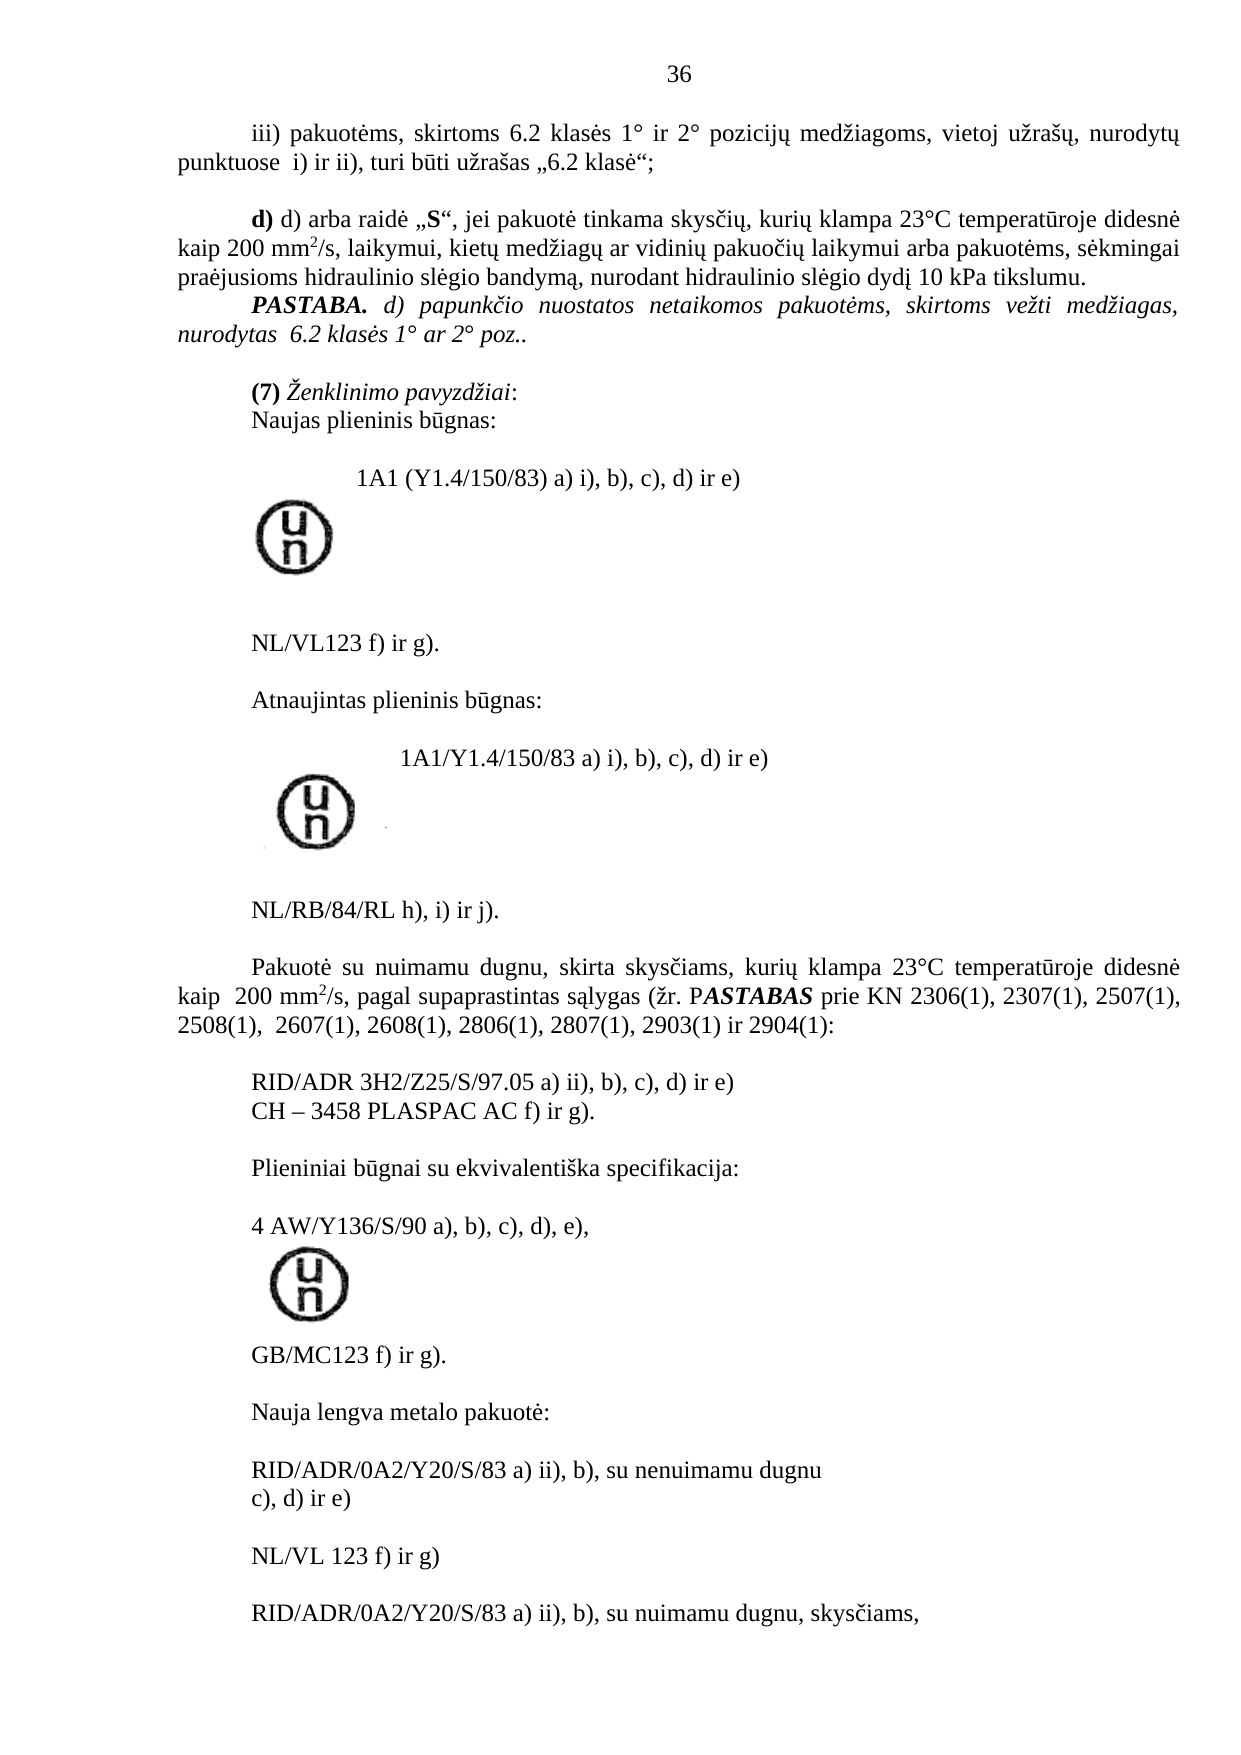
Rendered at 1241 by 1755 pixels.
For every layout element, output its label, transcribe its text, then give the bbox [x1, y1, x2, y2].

text iii) pakuotėms, skirtoms 6.2 klasės 1° ir 2° pozicijų medžiagoms, vietoj užrašų, nurodytų punktuose i) ir ii), turi būti užrašas „6.2 klasė“; [177, 118, 1181, 176]
text 1A1 (Y1.4/150/83) a) i), b), c), d) ir e) [177, 463, 1181, 599]
text 1A1/Y1.4/150/83 a) i), b), c), d) ir e) [177, 743, 1181, 866]
text d) d) arba raidė „S“, jei pakuotė tinkama skysčių, kurių klampa 23°C temperatūroje didesnė kaip 200 mm2/s, laikymui, kietų medžiagų ar vidinių pakuočių laikymui arba pakuotėms, sėkmingai praėjusioms hidraulinio slėgio bandymą, nurodant hidraulinio slėgio dydį 10 kPa tikslumu. [177, 204, 1181, 291]
text Plieniniai būgnai su ekvivalentiška specifikacija: [177, 1153, 1181, 1182]
text RID/ADR 3H2/Z25/S/97.05 a) ii), b), c), d) ir e) [177, 1067, 1181, 1096]
text CH – 3458 PLASPAC AC f) ir g). [177, 1096, 1181, 1125]
text Pakuotė su nuimamu dugnu, skirta skysčiams, kurių klampa 23°C temperatūroje didesnė kaip 200 mm2/s, pagal supaprastintas sąlygas (žr. PASTABAS prie KN 2306(1), 2307(1), 2507(1), 2508(1), 2607(1), 2608(1), 2806(1), 2807(1), 2903(1) ir 2904(1): [177, 952, 1181, 1038]
text (7) Ženklinimo pavyzdžiai: [177, 377, 1181, 406]
text Atnaujintas plieninis būgnas: [177, 685, 1181, 714]
text c), d) ir e) [177, 1483, 1181, 1512]
text PASTABA. d) papunkčio nuostatos netaikomos pakuotėms, skirtoms vežti medžiagas, nurodytas 6.2 klasės 1° ar 2° poz.. [177, 291, 1181, 348]
text NL/VL 123 f) ir g) [177, 1541, 1181, 1570]
text RID/ADR/0A2/Y20/S/83 a) ii), b), su nenuimamu dugnu [177, 1455, 1181, 1483]
text NL/RB/84/RL h), i) ir j). [177, 895, 1181, 923]
text RID/ADR/0A2/Y20/S/83 a) ii), b), su nuimamu dugnu, skysčiams, [177, 1598, 1181, 1627]
text Naujas plieninis būgnas: [177, 406, 1181, 434]
text NL/VL123 f) ir g). [177, 628, 1181, 656]
text GB/MC123 f) ir g). [177, 1340, 1181, 1368]
text Nauja lengva metalo pakuotė: [177, 1397, 1181, 1426]
text 4 AW/Y136/S/90 a), b), c), d), e), [177, 1211, 1181, 1240]
